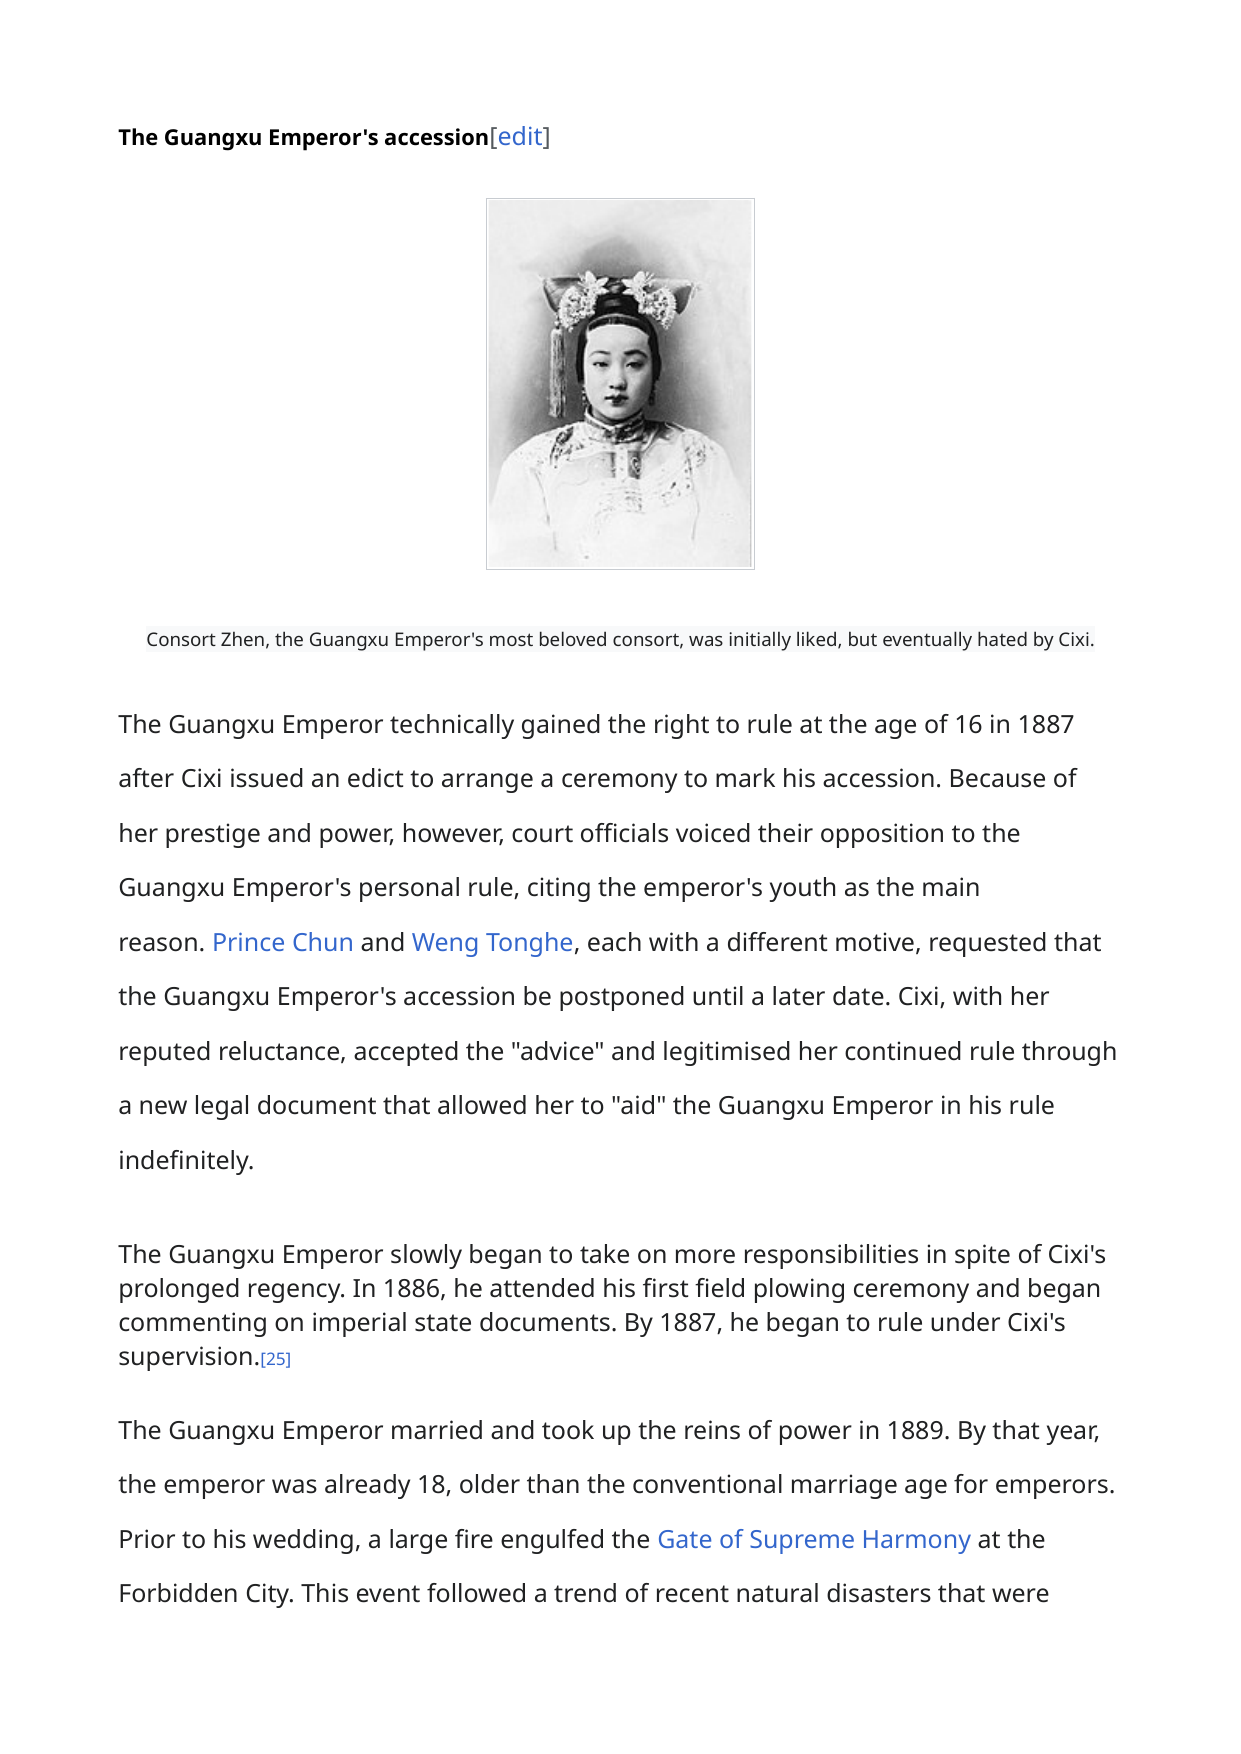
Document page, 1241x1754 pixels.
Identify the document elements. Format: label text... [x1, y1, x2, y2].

subtitle The Guangxu Emperor's accession[edit] [118, 118, 1122, 152]
picture [488, 200, 752, 567]
text Consort Zhen, the Guangxu Emperor's most beloved consort, was initially liked, but eventually hated by Cixi. [123, 626, 1122, 652]
text The Guangxu Emperor technically gained the right to rule at the age of 16 in 1887 after Cixi issued an edict to arrange a ceremony to mark his accession. Because of her prestige and power, however, court officials voiced their opposition to the Guangxu Emperor's personal rule, citing the emperor's youth as the main reason. Prince Chun and Weng Tonghe, each with a different motive, requested that the Guangxu Emperor's accession be postponed until a later date. Cixi, with her reputed reluctance, accepted the "advice" and legitimised her continued rule through a new legal document that allowed her to "aid" the Guangxu Emperor in his rule indefinitely. [118, 707, 1122, 1177]
text The Guangxu Emperor slowly began to take on more responsibilities in spite of Cixi's prolonged regency. In 1886, he attended his first field plowing ceremony and began commenting on imperial state documents. By 1887, he began to rule under Cixi's supervision.[25] [118, 1237, 1122, 1373]
text The Guangxu Emperor married and took up the reins of power in 1889. By that year, the emperor was already 18, older than the conventional marriage age for emperors. Prior to his wedding, a large fire engulfed the Gate of Supreme Harmony at the Forbidden City. This event followed a trend of recent natural disasters that were [118, 1412, 1122, 1610]
